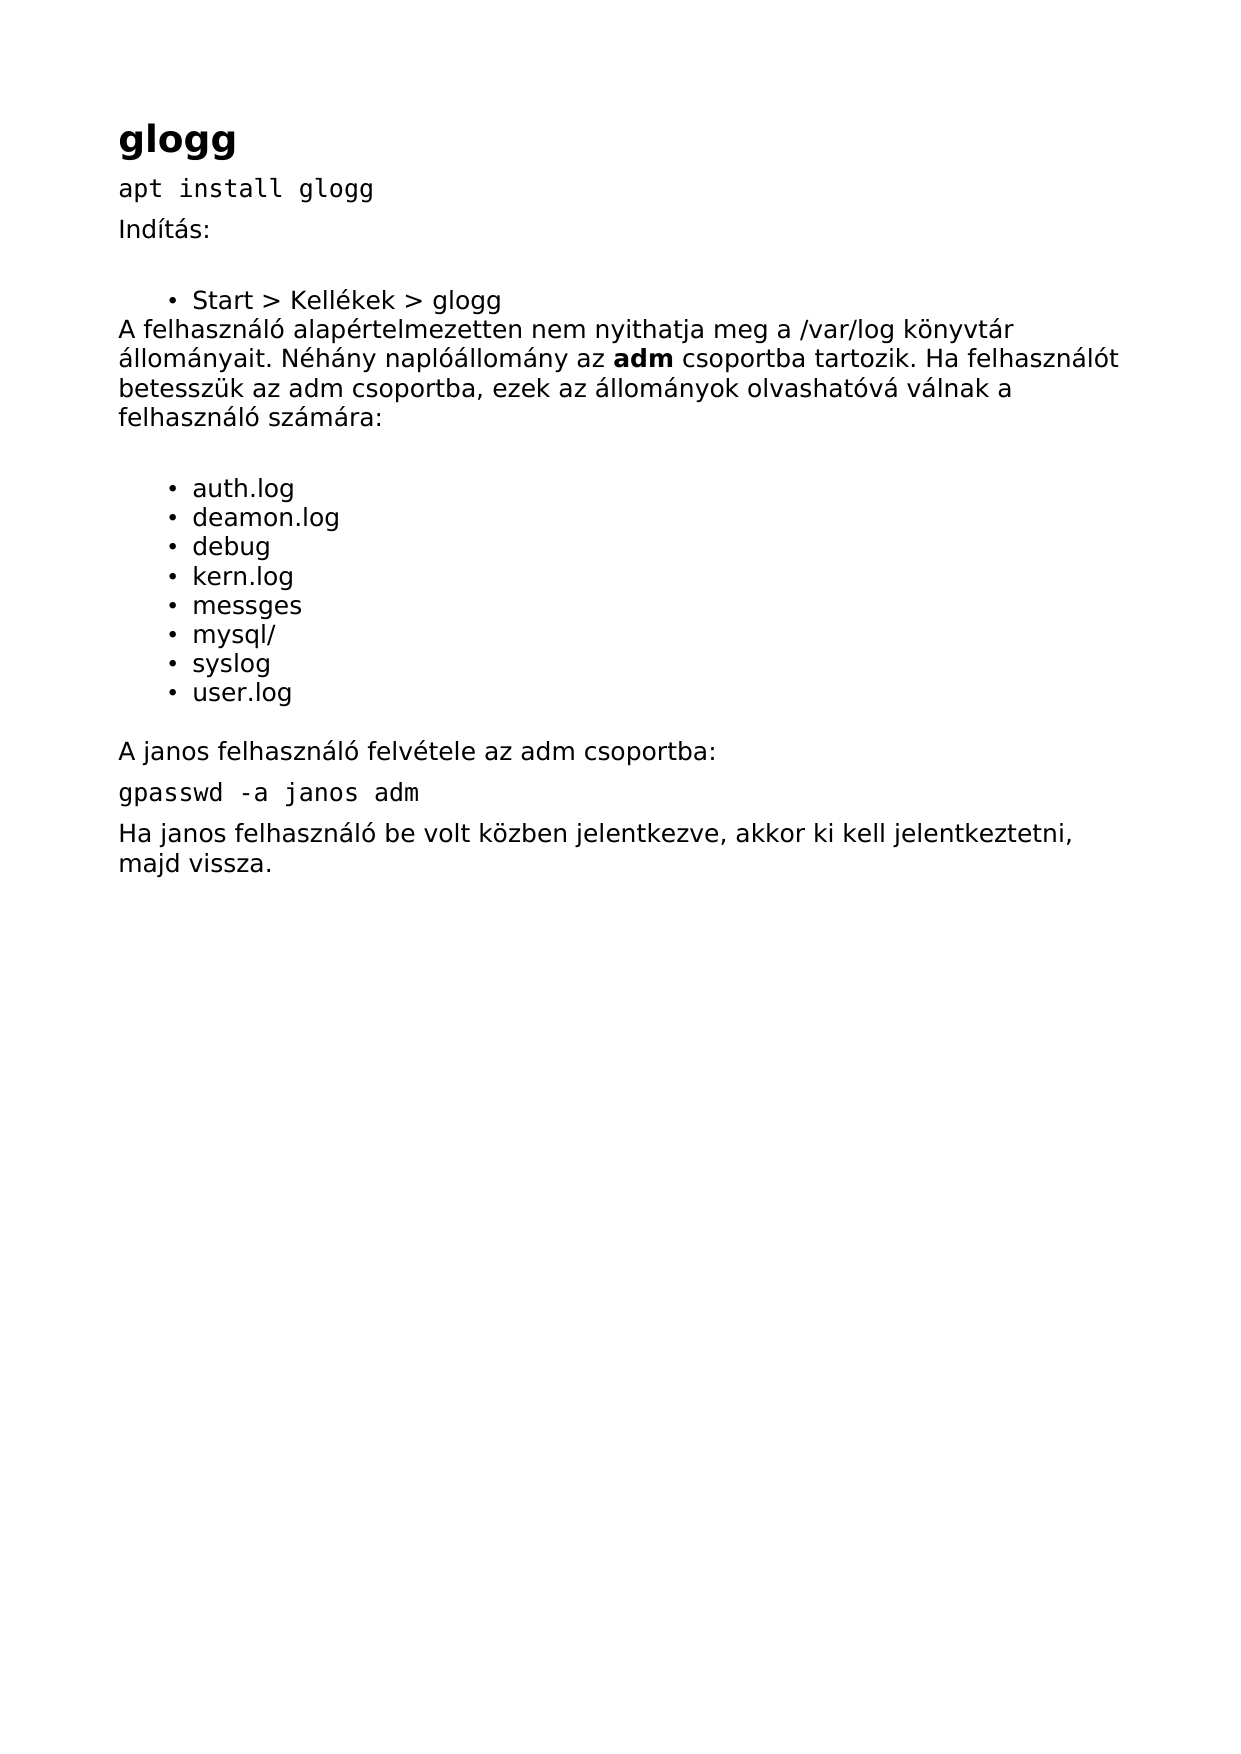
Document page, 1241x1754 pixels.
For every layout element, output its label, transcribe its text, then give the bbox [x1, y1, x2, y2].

list Start > Kellékek > glogg [177, 286, 1122, 316]
text Ha janos felhasználó be volt közben jelentkezve, akkor ki kell jelentkeztetni, majd vissza. [118, 819, 1122, 878]
list messges [177, 591, 1122, 620]
text Indítás: [118, 215, 1122, 244]
text A janos felhasználó felvétele az adm csoportba: [118, 737, 1122, 766]
text gpasswd -a janos adm [118, 779, 1122, 808]
list debug [177, 532, 1122, 562]
subtitle glogg [118, 118, 1122, 162]
list syslog [177, 649, 1122, 678]
list kern.log [177, 562, 1122, 591]
list mysql/ [177, 620, 1122, 649]
text apt install glogg [118, 174, 1122, 203]
list auth.log [177, 474, 1122, 503]
list deamon.log [177, 503, 1122, 532]
text A felhasználó alapértelmezetten nem nyithatja meg a /var/log könyvtár állományait. Néhány naplóállomány az adm csoportba tartozik. Ha felhasználót betesszük az adm csoportba, ezek az állományok olvashatóvá válnak a felhasználó számára: [118, 316, 1122, 432]
list user.log [177, 678, 1122, 707]
